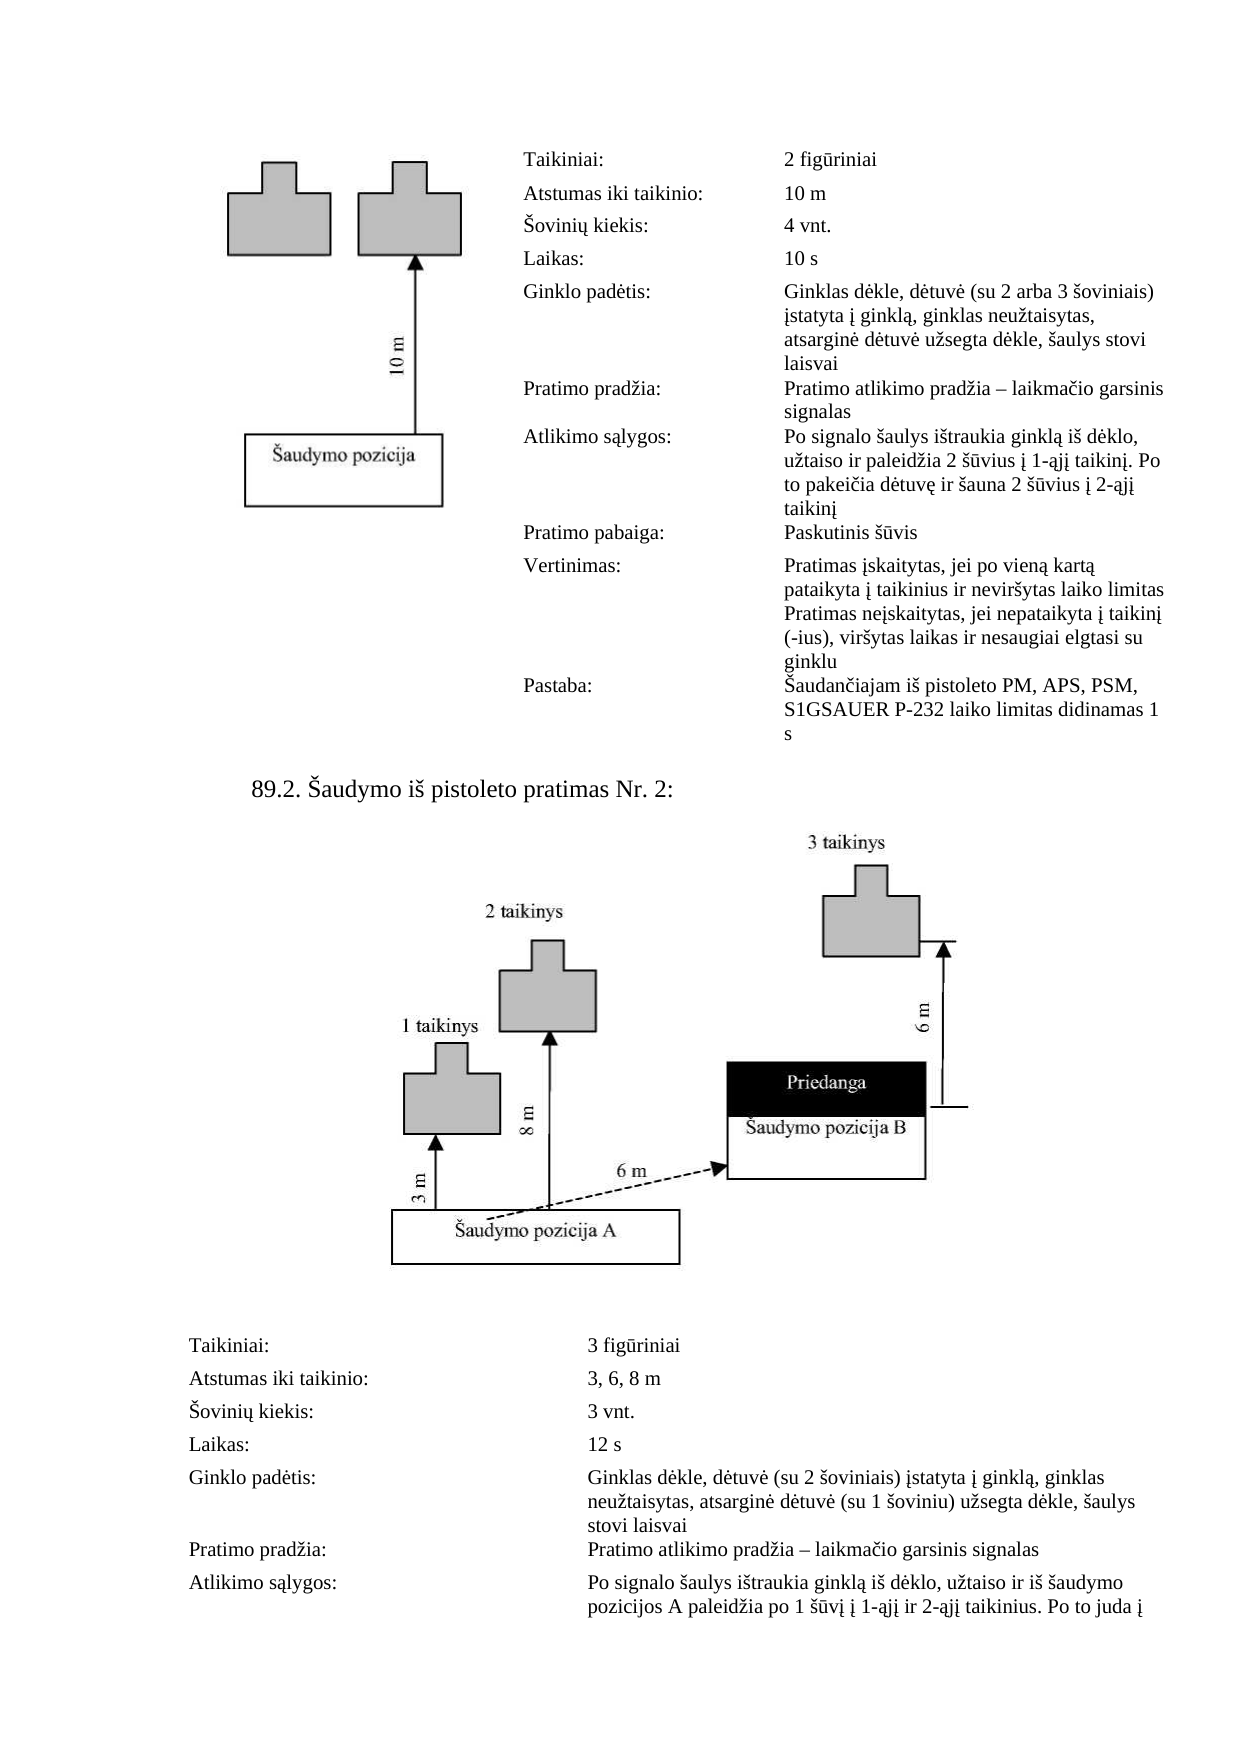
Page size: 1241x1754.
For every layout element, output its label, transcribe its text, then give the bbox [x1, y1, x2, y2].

table_header [177, 147, 512, 745]
table_cell Laikas: [512, 246, 773, 279]
table_cell Pastaba: [512, 673, 773, 745]
table_cell Atlikimo sąlygos: [512, 424, 773, 520]
table_cell Ginklo padėtis: [177, 1465, 576, 1537]
table_cell Paskutinis šūvis [773, 520, 1181, 553]
table_cell Šovinių kiekis: [177, 1399, 576, 1432]
table_cell Atstumas iki taikinio: [177, 1366, 576, 1399]
table_cell Ginklo padėtis: [512, 279, 773, 375]
table_cell Pratimo pradžia: [512, 375, 773, 423]
table_header 2 figūriniai [773, 147, 1181, 180]
table_cell 4 vnt. [773, 213, 1181, 246]
table_cell 10 s [773, 246, 1181, 279]
table_cell Pratimo pradžia: [177, 1537, 576, 1570]
table_cell Šovinių kiekis: [512, 213, 773, 246]
table_cell 10 m [773, 180, 1181, 213]
table_cell Pratimo pabaiga: [512, 520, 773, 553]
table_cell Laikas: [177, 1432, 576, 1465]
table_header Taikiniai: [512, 147, 773, 180]
table_cell Vertinimas: [512, 553, 773, 673]
table_header 3 figūriniai [576, 1333, 1181, 1366]
table_cell 3 vnt. [576, 1399, 1181, 1432]
table_cell Atstumas iki taikinio: [512, 180, 773, 213]
table_cell Pratimo atlikimo pradžia – laikmačio garsinis signalas [576, 1537, 1181, 1570]
table_header Taikiniai: [177, 1333, 576, 1366]
table_cell 3, 6, 8 m [576, 1366, 1181, 1399]
table_cell Atlikimo sąlygos: [177, 1570, 576, 1618]
text 89.2. Šaudymo iš pistoleto pratimas Nr. 2: [177, 774, 1181, 803]
table_cell 12 s [576, 1432, 1181, 1465]
